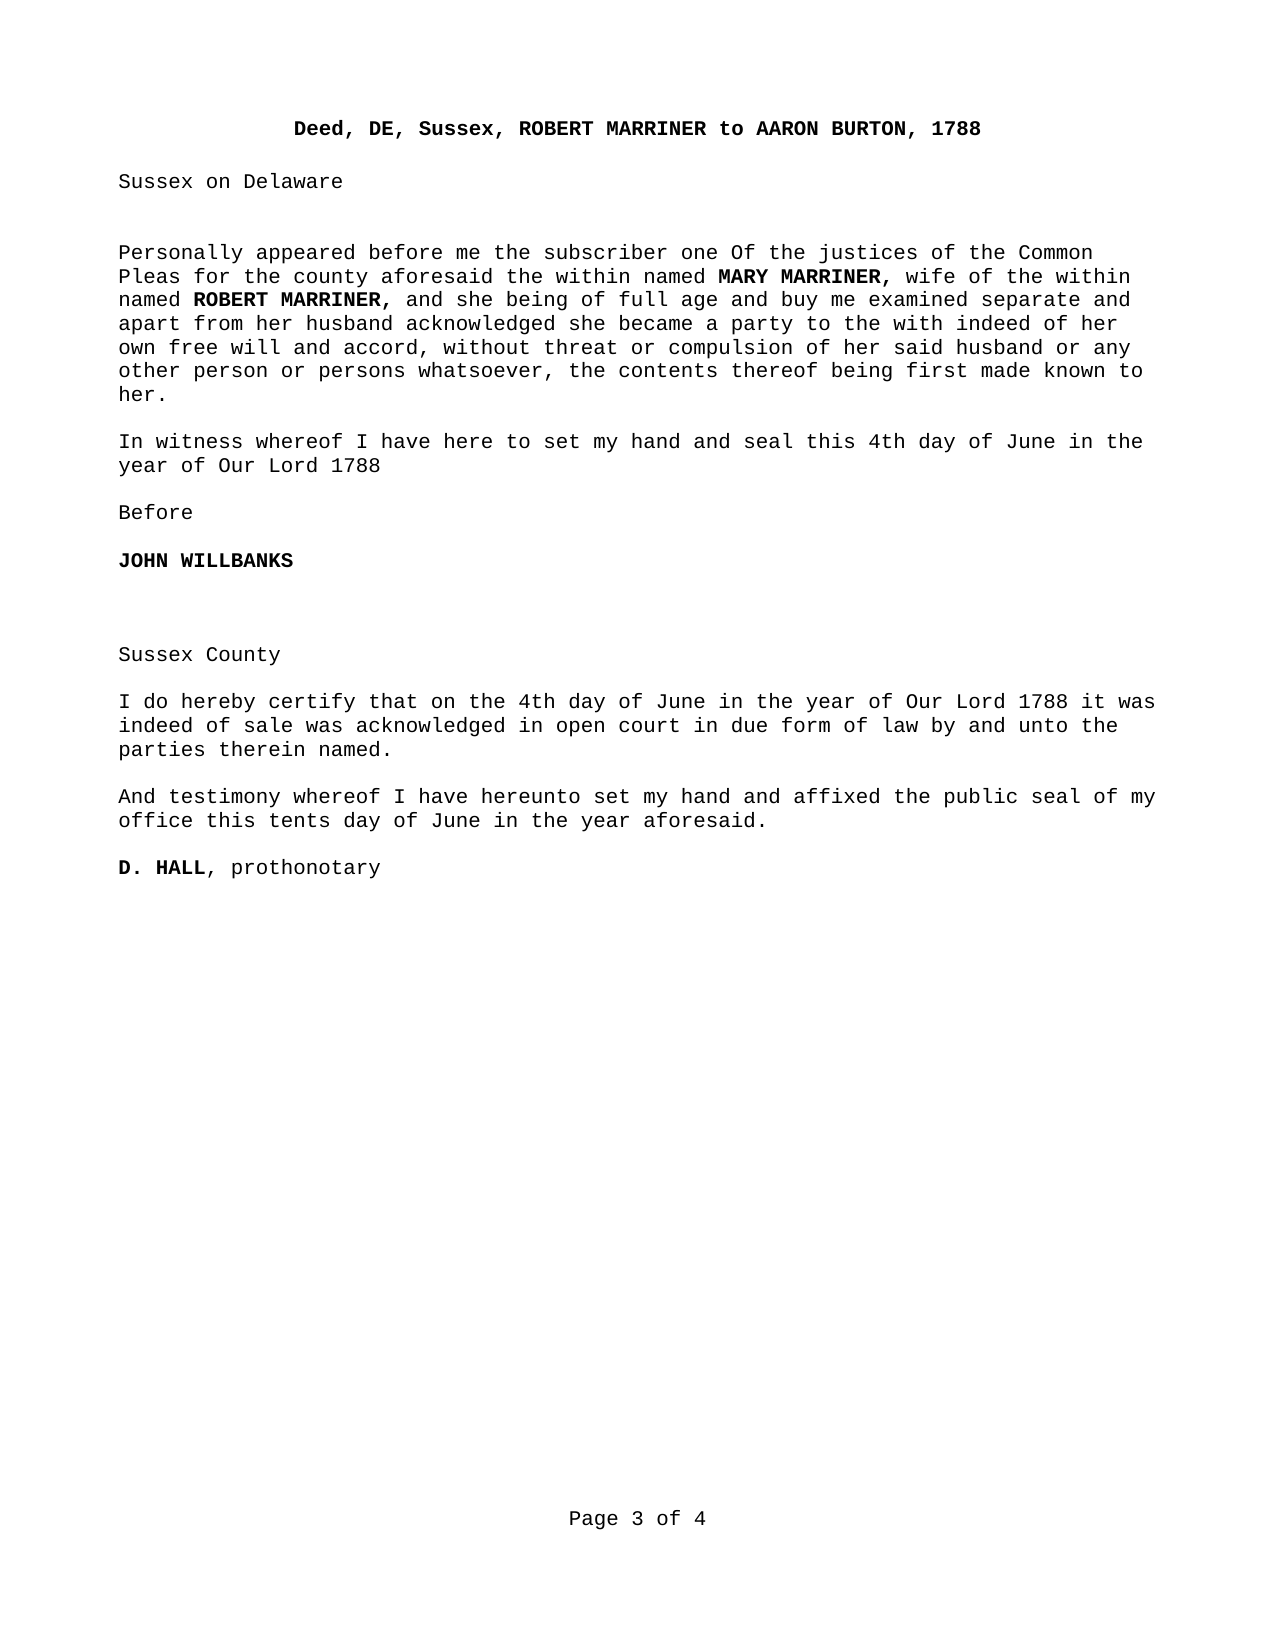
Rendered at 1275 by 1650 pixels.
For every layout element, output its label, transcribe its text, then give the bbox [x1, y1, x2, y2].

text In witness whereof I have here to set my hand and seal this 4th day of June in the year of Our Lord 1788 [118, 431, 1157, 479]
text D. Hall, prothonotary [118, 857, 1157, 881]
text John willbanks [118, 549, 1157, 573]
text And testimony whereof I have hereunto set my hand and affixed the public seal of my office this tents day of June in the year aforesaid. [118, 786, 1157, 833]
text Sussex on Delaware [118, 171, 1157, 195]
text I do hereby certify that on the 4th day of June in the year of Our Lord 1788 it was indeed of sale was acknowledged in open court in due form of law by and unto the parties therein named. [118, 691, 1157, 762]
text Before [118, 502, 1157, 526]
text Sussex County [118, 644, 1157, 668]
text Personally appeared before me the subscriber one Of the justices of the Common Pleas for the county aforesaid the within named Mary Marriner, wife of the within named Robert Marriner, and she being of full age and buy me examined separate and apart from her husband acknowledged she became a party to the with indeed of her own free will and accord, without threat or compulsion of her said husband or any other person or persons whatsoever, the contents thereof being first made known to her. [118, 242, 1157, 408]
